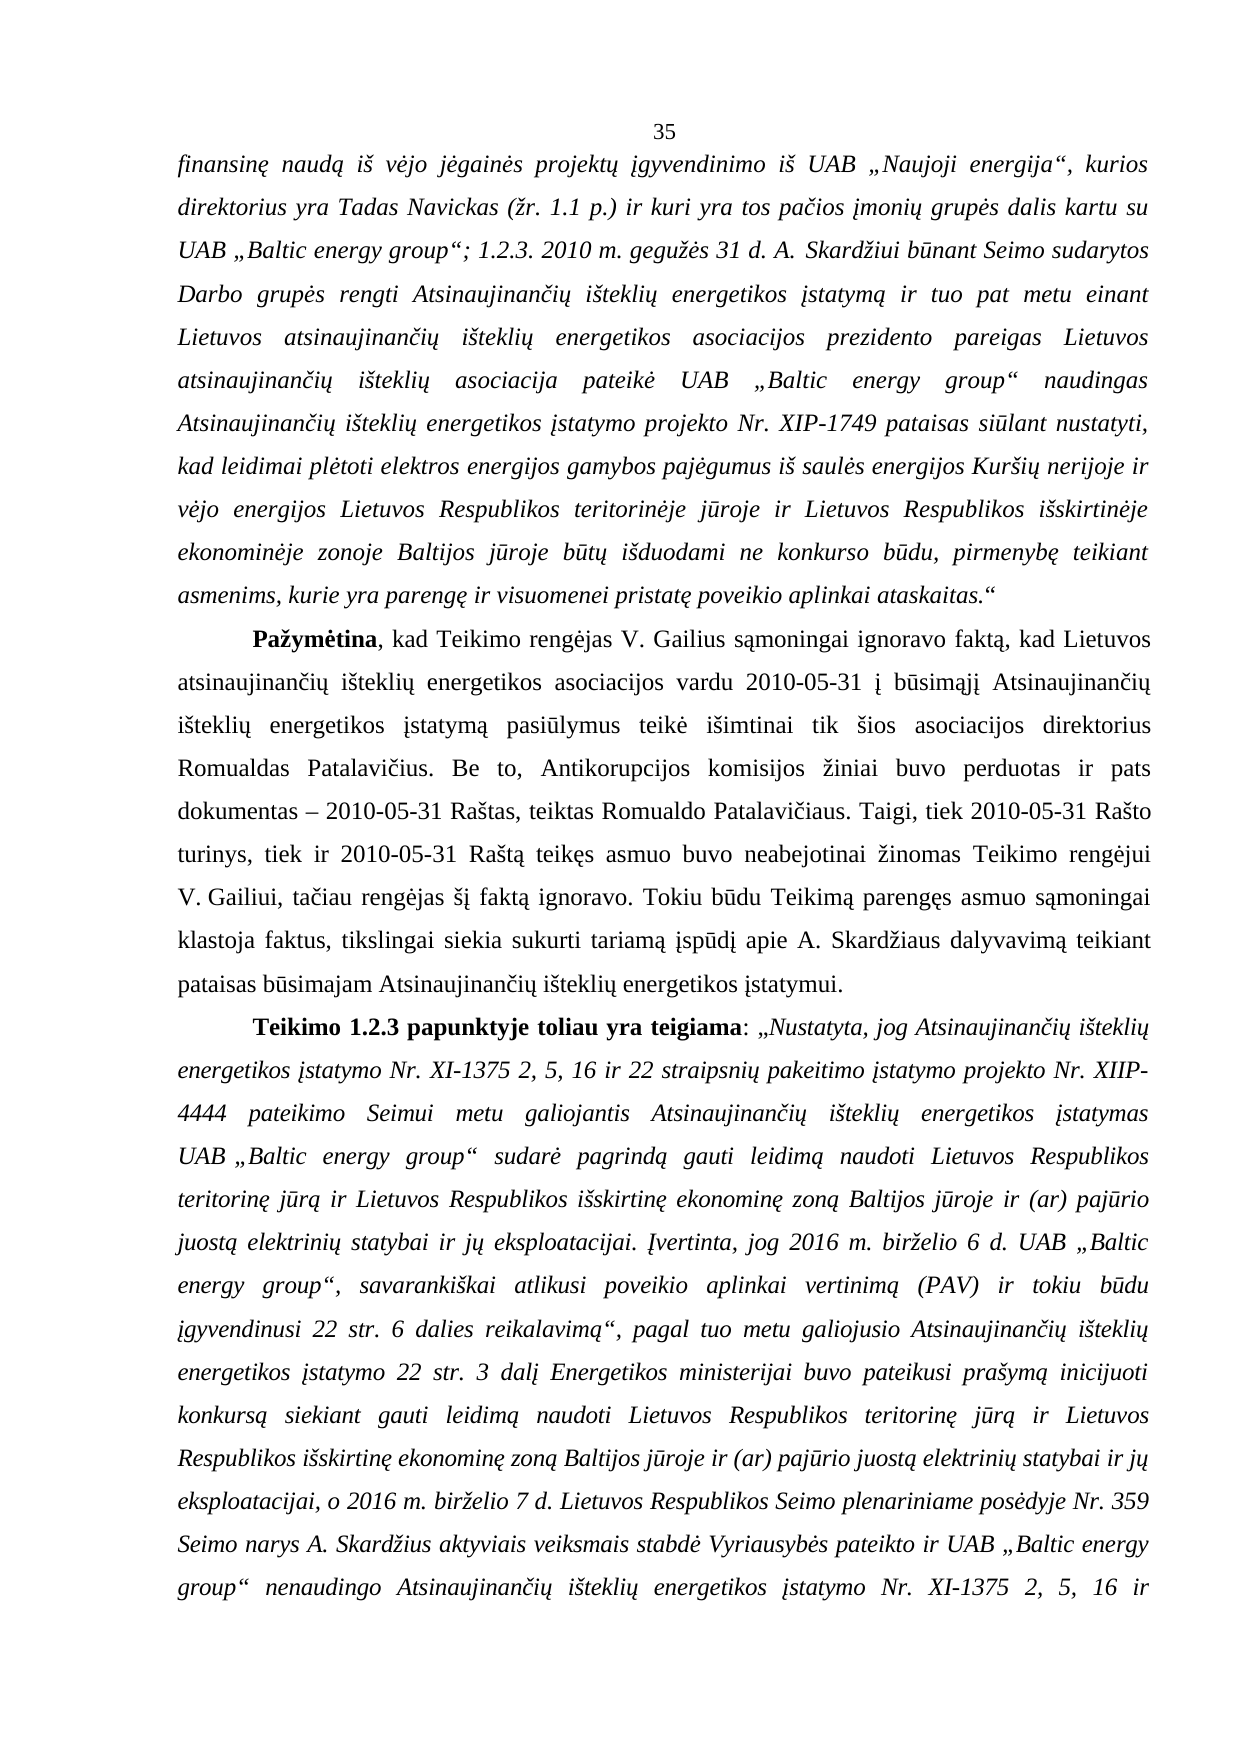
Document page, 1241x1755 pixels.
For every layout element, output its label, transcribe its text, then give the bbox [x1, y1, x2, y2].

text finansinę naudą iš vėjo jėgainės projektų įgyvendinimo iš UAB „Naujoji energija“, kurios direktorius yra Tadas Navickas (žr. 1.1 p.) ir kuri yra tos pačios įmonių grupės dalis kartu su UAB „Baltic energy group“; 1.2.3. 2010 m. gegužės 31 d. A. Skardžiui būnant Seimo sudarytos Darbo grupės rengti Atsinaujinančių išteklių energetikos įstatymą ir tuo pat metu einant Lietuvos atsinaujinančių išteklių energetikos asociacijos prezidento pareigas Lietuvos atsinaujinančių išteklių asociacija pateikė UAB „Baltic energy group“ naudingas Atsinaujinančių išteklių energetikos įstatymo projekto Nr. XIP-1749 pataisas siūlant nustatyti, kad leidimai plėtoti elektros energijos gamybos pajėgumus iš saulės energijos Kuršių nerijoje ir vėjo energijos Lietuvos Respublikos teritorinėje jūroje ir Lietuvos Respublikos išskirtinėje ekonominėje zonoje Baltijos jūroje būtų išduodami ne konkurso būdu, pirmenybę teikiant asmenims, kurie yra parengę ir visuomenei pristatę poveikio aplinkai ataskaitas.“ [177, 149, 1152, 609]
text Teikimo 1.2.3 papunktyje toliau yra teigiama: „Nustatyta, jog Atsinaujinančių išteklių energetikos įstatymo Nr. XI-1375 2, 5, 16 ir 22 straipsnių pakeitimo įstatymo projekto Nr. XIIP-4444 pateikimo Seimui metu galiojantis Atsinaujinančių išteklių energetikos įstatymas UAB „Baltic energy group“ sudarė pagrindą gauti leidimą naudoti Lietuvos Respublikos teritorinę jūrą ir Lietuvos Respublikos išskirtinę ekonominę zoną Baltijos jūroje ir (ar) pajūrio juostą elektrinių statybai ir jų eksploatacijai. Įvertinta, jog 2016 m. birželio 6 d. UAB „Baltic energy group“, savarankiškai atlikusi poveikio aplinkai vertinimą (PAV) ir tokiu būdu įgyvendinusi 22 str. 6 dalies reikalavimą“, pagal tuo metu galiojusio Atsinaujinančių išteklių energetikos įstatymo 22 str. 3 dalį Energetikos ministerijai buvo pateikusi prašymą inicijuoti konkursą siekiant gauti leidimą naudoti Lietuvos Respublikos teritorinę jūrą ir Lietuvos Respublikos išskirtinę ekonominę zoną Baltijos jūroje ir (ar) pajūrio juostą elektrinių statybai ir jų eksploatacijai, o 2016 m. birželio 7 d. Lietuvos Respublikos Seimo plenariniame posėdyje Nr. 359 Seimo narys A. Skardžius aktyviais veiksmais stabdė Vyriausybės pateikto ir UAB „Baltic energy group“ nenaudingo Atsinaujinančių išteklių energetikos įstatymo Nr. XI-1375 2, 5, 16 ir [177, 1012, 1152, 1601]
text Pažymėtina, kad Teikimo rengėjas V. Gailius sąmoningai ignoravo faktą, kad Lietuvos atsinaujinančių išteklių energetikos asociacijos vardu 2010-05-31 į būsimąjį Atsinaujinančių išteklių energetikos įstatymą pasiūlymus teikė išimtinai tik šios asociacijos direktorius Romualdas Patalavičius. Be to, Antikorupcijos komisijos žiniai buvo perduotas ir pats dokumentas – 2010-05-31 Raštas, teiktas Romualdo Patalavičiaus. Taigi, tiek 2010-05-31 Rašto turinys, tiek ir 2010-05-31 Raštą teikęs asmuo buvo neabejotinai žinomas Teikimo rengėjui V. Gailiui, tačiau rengėjas šį faktą ignoravo. Tokiu būdu Teikimą parengęs asmuo sąmoningai klastoja faktus, tikslingai siekia sukurti tariamą įspūdį apie A. Skardžiaus dalyvavimą teikiant pataisas būsimajam Atsinaujinančių išteklių energetikos įstatymui. [177, 624, 1152, 997]
